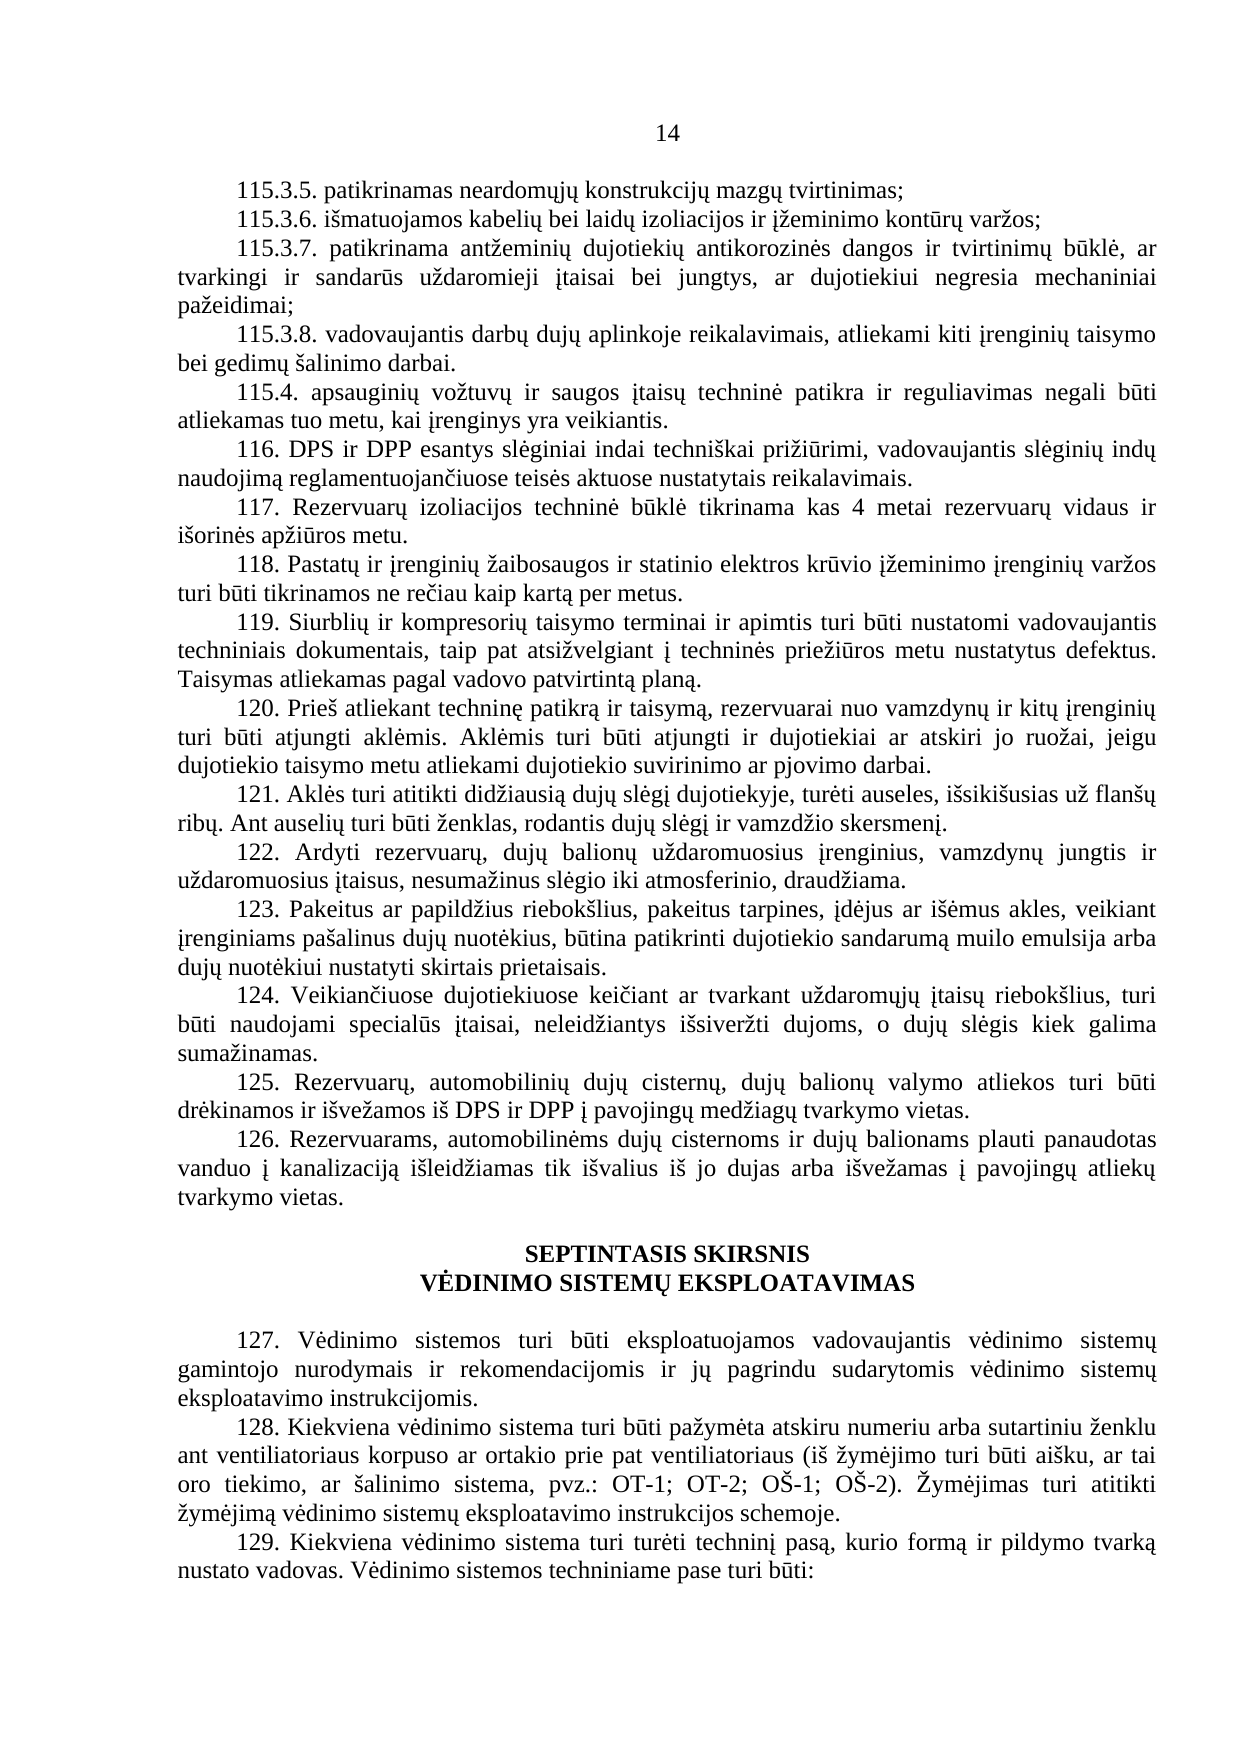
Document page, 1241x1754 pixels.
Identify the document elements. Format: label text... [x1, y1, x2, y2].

text 123. Pakeitus ar papildžius riebokšlius, pakeitus tarpines, įdėjus ar išėmus akles, veikiant įrenginiams pašalinus dujų nuotėkius, būtina patikrinti dujotiekio sandarumą muilo emulsija arba dujų nuotėkiui nustatyti skirtais prietaisais. [177, 894, 1157, 981]
text 124. Veikiančiuose dujotiekiuose keičiant ar tvarkant uždaromųjų įtaisų riebokšlius, turi būti naudojami specialūs įtaisai, neleidžiantys išsiveržti dujoms, o dujų slėgis kiek galima sumažinamas. [177, 981, 1157, 1067]
text 117. Rezervuarų izoliacijos techninė būklė tikrinama kas 4 metai rezervuarų vidaus ir išorinės apžiūros metu. [177, 492, 1157, 549]
text 126. Rezervuarams, automobilinėms dujų cisternoms ir dujų balionams plauti panaudotas vanduo į kanalizaciją išleidžiamas tik išvalius iš jo dujas arba išvežamas į pavojingų atliekų tvarkymo vietas. [177, 1124, 1157, 1211]
text VĖDINIMO SISTEMŲ EKSPLOATAVIMAS [177, 1268, 1157, 1297]
text 119. Siurblių ir kompresorių taisymo terminai ir apimtis turi būti nustatomi vadovaujantis techniniais dokumentais, taip pat atsižvelgiant į techninės priežiūros metu nustatytus defektus. Taisymas atliekamas pagal vadovo patvirtintą planą. [177, 607, 1157, 693]
text 120. Prieš atliekant techninę patikrą ir taisymą, rezervuarai nuo vamzdynų ir kitų įrenginių turi būti atjungti aklėmis. Aklėmis turi būti atjungti ir dujotiekiai ar atskiri jo ruožai, jeigu dujotiekio taisymo metu atliekami dujotiekio suvirinimo ar pjovimo darbai. [177, 693, 1157, 779]
text 118. Pastatų ir įrenginių žaibosaugos ir statinio elektros krūvio įžeminimo įrenginių varžos turi būti tikrinamos ne rečiau kaip kartą per metus. [177, 549, 1157, 607]
text 115.3.7. patikrinama antžeminių dujotiekių antikorozinės dangos ir tvirtinimų būklė, ar tvarkingi ir sandarūs uždaromieji įtaisai bei jungtys, ar dujotiekiui negresia mechaniniai pažeidimai; [177, 233, 1157, 319]
text 127. Vėdinimo sistemos turi būti eksploatuojamos vadovaujantis vėdinimo sistemų gamintojo nurodymais ir rekomendacijomis ir jų pagrindu sudarytomis vėdinimo sistemų eksploatavimo instrukcijomis. [177, 1326, 1157, 1412]
text 122. Ardyti rezervuarų, dujų balionų uždaromuosius įrenginius, vamzdynų jungtis ir uždaromuosius įtaisus, nesumažinus slėgio iki atmosferinio, draudžiama. [177, 837, 1157, 894]
text 115.4. apsauginių vožtuvų ir saugos įtaisų techninė patikra ir reguliavimas negali būti atliekamas tuo metu, kai įrenginys yra veikiantis. [177, 377, 1157, 434]
text SEPTINTASIS SKIRSNIS [177, 1239, 1157, 1268]
text 115.3.6. išmatuojamos kabelių bei laidų izoliacijos ir įžeminimo kontūrų varžos; [177, 204, 1157, 233]
text 115.3.8. vadovaujantis darbų dujų aplinkoje reikalavimais, atliekami kiti įrenginių taisymo bei gedimų šalinimo darbai. [177, 319, 1157, 377]
text 121. Aklės turi atitikti didžiausią dujų slėgį dujotiekyje, turėti auseles, išsikišusias už flanšų ribų. Ant auselių turi būti ženklas, rodantis dujų slėgį ir vamzdžio skersmenį. [177, 779, 1157, 837]
text 125. Rezervuarų, automobilinių dujų cisternų, dujų balionų valymo atliekos turi būti drėkinamos ir išvežamos iš DPS ir DPP į pavojingų medžiagų tvarkymo vietas. [177, 1067, 1157, 1124]
text 116. DPS ir DPP esantys slėginiai indai techniškai prižiūrimi, vadovaujantis slėginių indų naudojimą reglamentuojančiuose teisės aktuose nustatytais reikalavimais. [177, 434, 1157, 492]
text 129. Kiekviena vėdinimo sistema turi turėti techninį pasą, kurio formą ir pildymo tvarką nustato vadovas. Vėdinimo sistemos techniniame pase turi būti: [177, 1527, 1157, 1584]
text 128. Kiekviena vėdinimo sistema turi būti pažymėta atskiru numeriu arba sutartiniu ženklu ant ventiliatoriaus korpuso ar ortakio prie pat ventiliatoriaus (iš žymėjimo turi būti aišku, ar tai oro tiekimo, ar šalinimo sistema, pvz.: OT-1; OT-2; OŠ-1; OŠ-2). Žymėjimas turi atitikti žymėjimą vėdinimo sistemų eksploatavimo instrukcijos schemoje. [177, 1412, 1157, 1527]
text 115.3.5. patikrinamas neardomųjų konstrukcijų mazgų tvirtinimas; [177, 176, 1157, 204]
